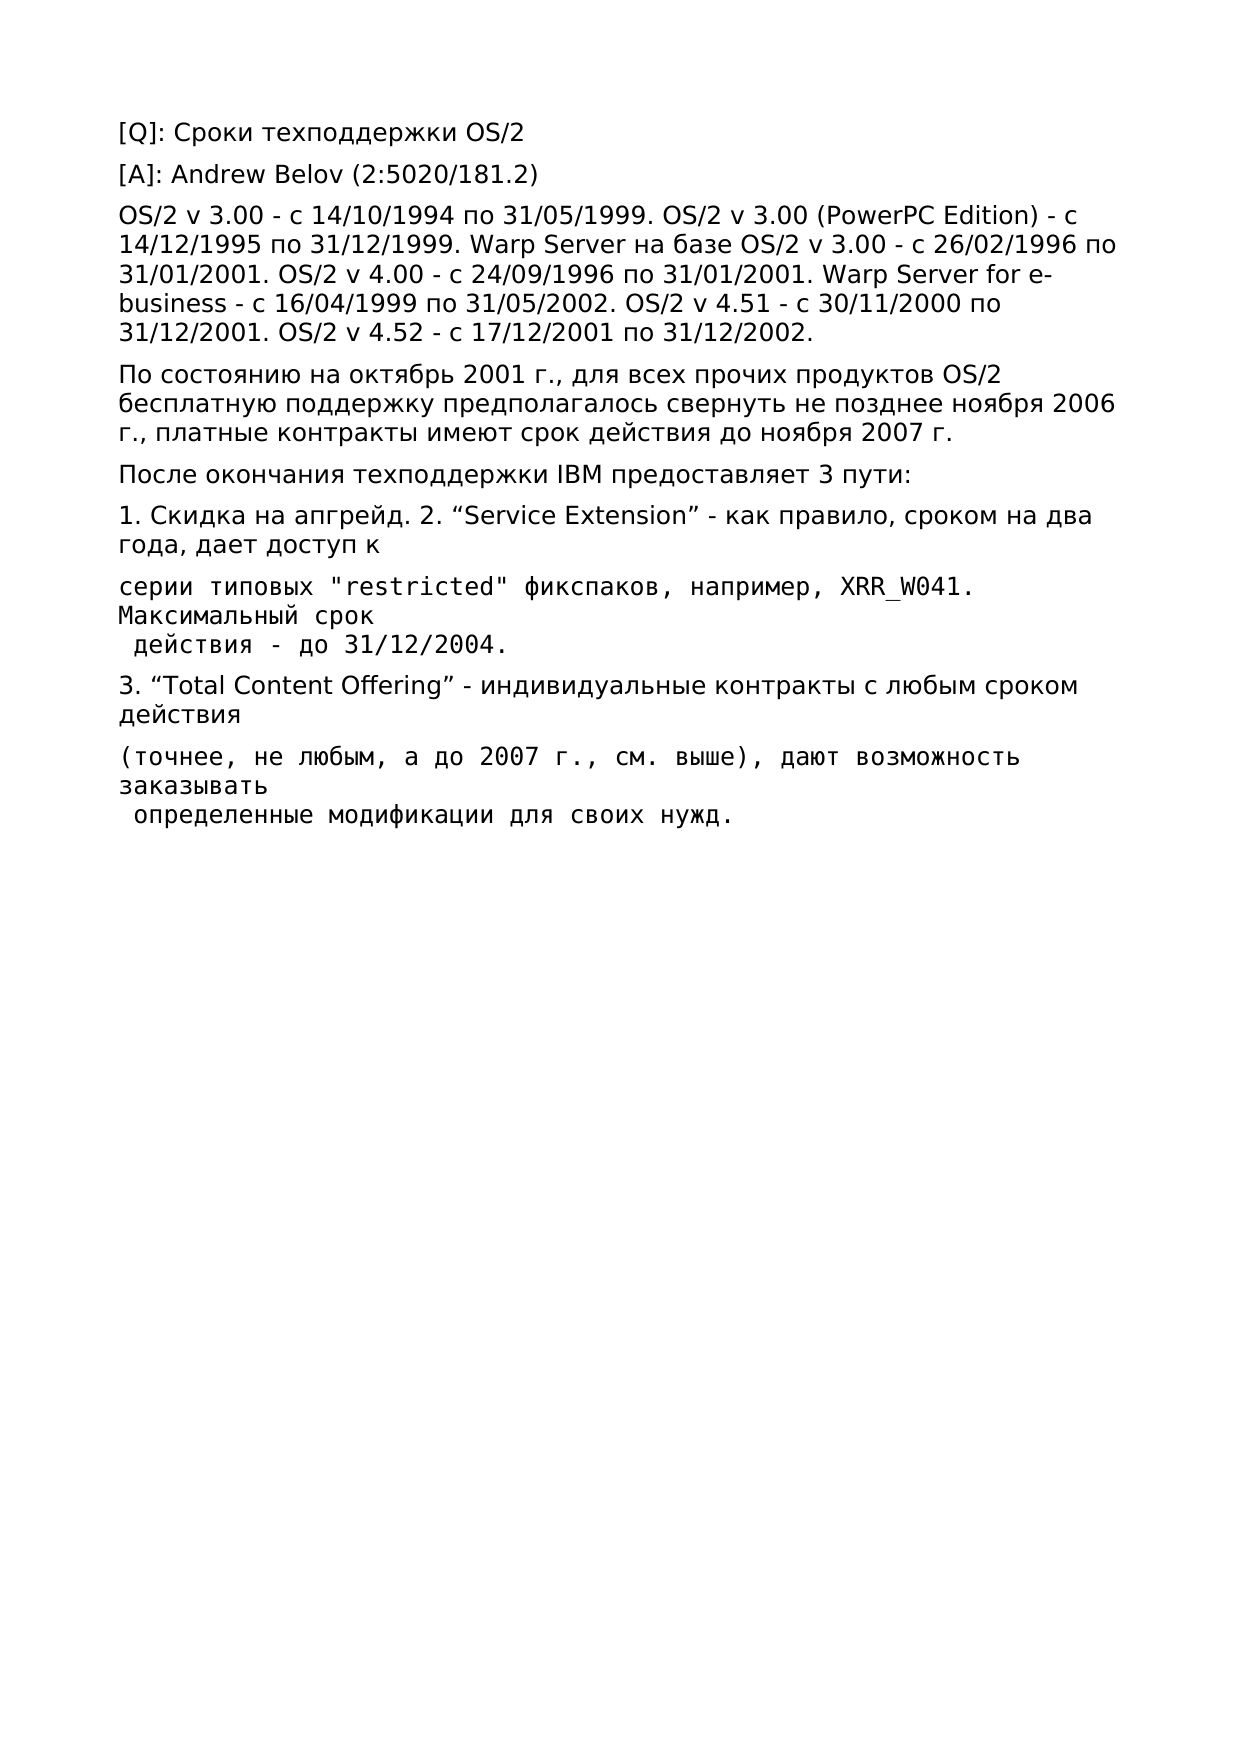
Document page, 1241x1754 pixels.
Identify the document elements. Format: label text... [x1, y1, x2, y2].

text 1. Скидка на апгрейд. 2. “Service Extension” - как правило, сроком на два года, дает доступ к [118, 501, 1122, 560]
text OS/2 v 3.00 - с 14/10/1994 по 31/05/1999. OS/2 v 3.00 (PowerPC Edition) - с 14/12/1995 по 31/12/1999. Warp Server на базе OS/2 v 3.00 - с 26/02/1996 по 31/01/2001. OS/2 v 4.00 - c 24/09/1996 по 31/01/2001. Warp Server for e-business - c 16/04/1999 по 31/05/2002. OS/2 v 4.51 - с 30/11/2000 по 31/12/2001. OS/2 v 4.52 - с 17/12/2001 по 31/12/2002. [118, 201, 1122, 347]
text После окончания техподдержки IBM предоставляет 3 пути: [118, 460, 1122, 489]
text 3. “Total Content Offering” - индивидуальные контракты с любым сроком действия [118, 672, 1122, 730]
text [Q]: Сроки техподдержки OS/2 [118, 118, 1122, 147]
text серии типовых "restricted" фикспаков, например, XRR_W041. Максимальный срок действия - до 31/12/2004. [118, 572, 1122, 660]
text [A]: Andrew Belov (2:5020/181.2) [118, 160, 1122, 189]
text (точнее, не любым, а до 2007 г., см. выше), дают возможность заказывать определенные модификации для своих нужд. [118, 742, 1122, 830]
text По состоянию на октябрь 2001 г., для всех прочих продуктов OS/2 бесплатную поддержку предполагалось свернуть не позднее ноября 2006 г., платные контракты имеют срок действия до ноября 2007 г. [118, 360, 1122, 447]
